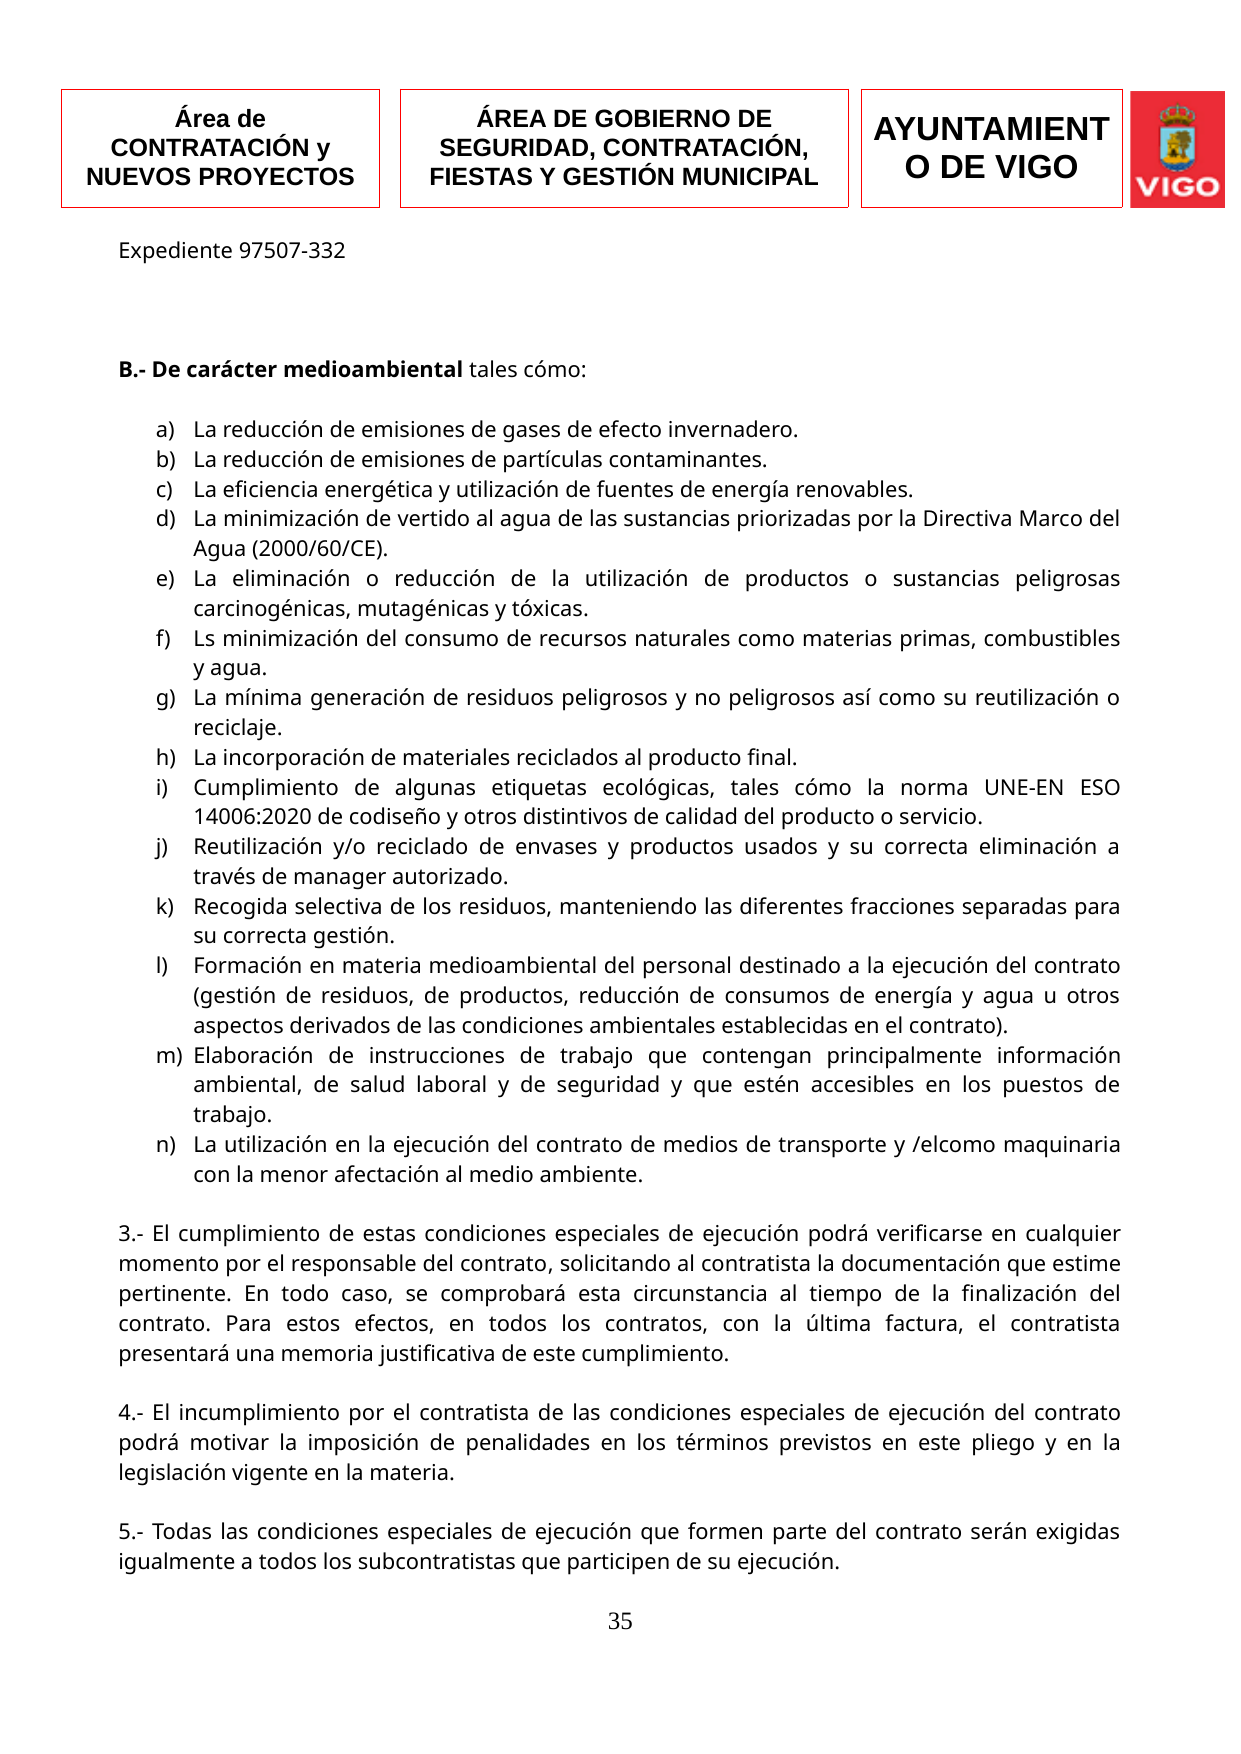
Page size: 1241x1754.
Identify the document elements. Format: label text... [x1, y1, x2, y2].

text B.- De carácter medioambiental tales cómo: [118, 354, 1122, 384]
list Elaboración de instrucciones de trabajo que contengan principalmente información ambiental, de salud laboral y de seguridad y que estén accesibles en los puestos de trabajo. [156, 1039, 1122, 1129]
list La eliminación o reducción de la utilización de productos o sustancias peligrosas carcinogénicas, mutagénicas y tóxicas. [156, 563, 1122, 622]
list Formación en materia medioambiental del personal destinado a la ejecución del contrato (gestión de residuos, de productos, reducción de consumos de energía y agua u otros aspectos derivados de las condiciones ambientales establecidas en el contrato). [156, 950, 1122, 1039]
list La eficiencia energética y utilización de fuentes de energía renovables. [156, 473, 1122, 503]
text 4.- El incumplimiento por el contratista de las condiciones especiales de ejecución del contrato podrá motivar la imposición de penalidades en los términos previstos en este pliego y en la legislación vigente en la materia. [118, 1397, 1122, 1486]
text 5.- Todas las condiciones especiales de ejecución que formen parte del contrato serán exigidas igualmente a todos los subcontratistas que participen de su ejecución. [118, 1516, 1122, 1576]
list Reutilización y/o reciclado de envases y productos usados y su correcta eliminación a través de manager autorizado. [156, 831, 1122, 891]
list Recogida selectiva de los residuos, manteniendo las diferentes fracciones separadas para su correcta gestión. [156, 891, 1122, 950]
list La reducción de emisiones de partículas contaminantes. [156, 444, 1122, 473]
list La utilización en la ejecución del contrato de medios de transporte y /elcomo maquinaria con la menor afectación al medio ambiente. [156, 1129, 1122, 1188]
list La minimización de vertido al agua de las sustancias priorizadas por la Directiva Marco del Agua (2000/60/CE). [156, 503, 1122, 563]
list La reducción de emisiones de gases de efecto invernadero. [156, 414, 1122, 444]
text 3.- El cumplimiento de estas condiciones especiales de ejecución podrá verificarse en cualquier momento por el responsable del contrato, solicitando al contratista la documentación que estime pertinente. En todo caso, se comprobará esta circunstancia al tiempo de la finalización del contrato. Para estos efectos, en todos los contratos, con la última factura, el contratista presentará una memoria justificativa de este cumplimiento. [118, 1218, 1122, 1367]
list Ls minimización del consumo de recursos naturales como materias primas, combustibles y agua. [156, 622, 1122, 682]
picture [1130, 91, 1225, 208]
list Cumplimiento de algunas etiquetas ecológicas, tales cómo la norma UNE-EN ESO 14006:2020 de codiseño y otros distintivos de calidad del producto o servicio. [156, 771, 1122, 831]
list La incorporación de materiales reciclados al producto final. [156, 742, 1122, 771]
list La mínima generación de residuos peligrosos y no peligrosos así como su reutilización o reciclaje. [156, 682, 1122, 742]
